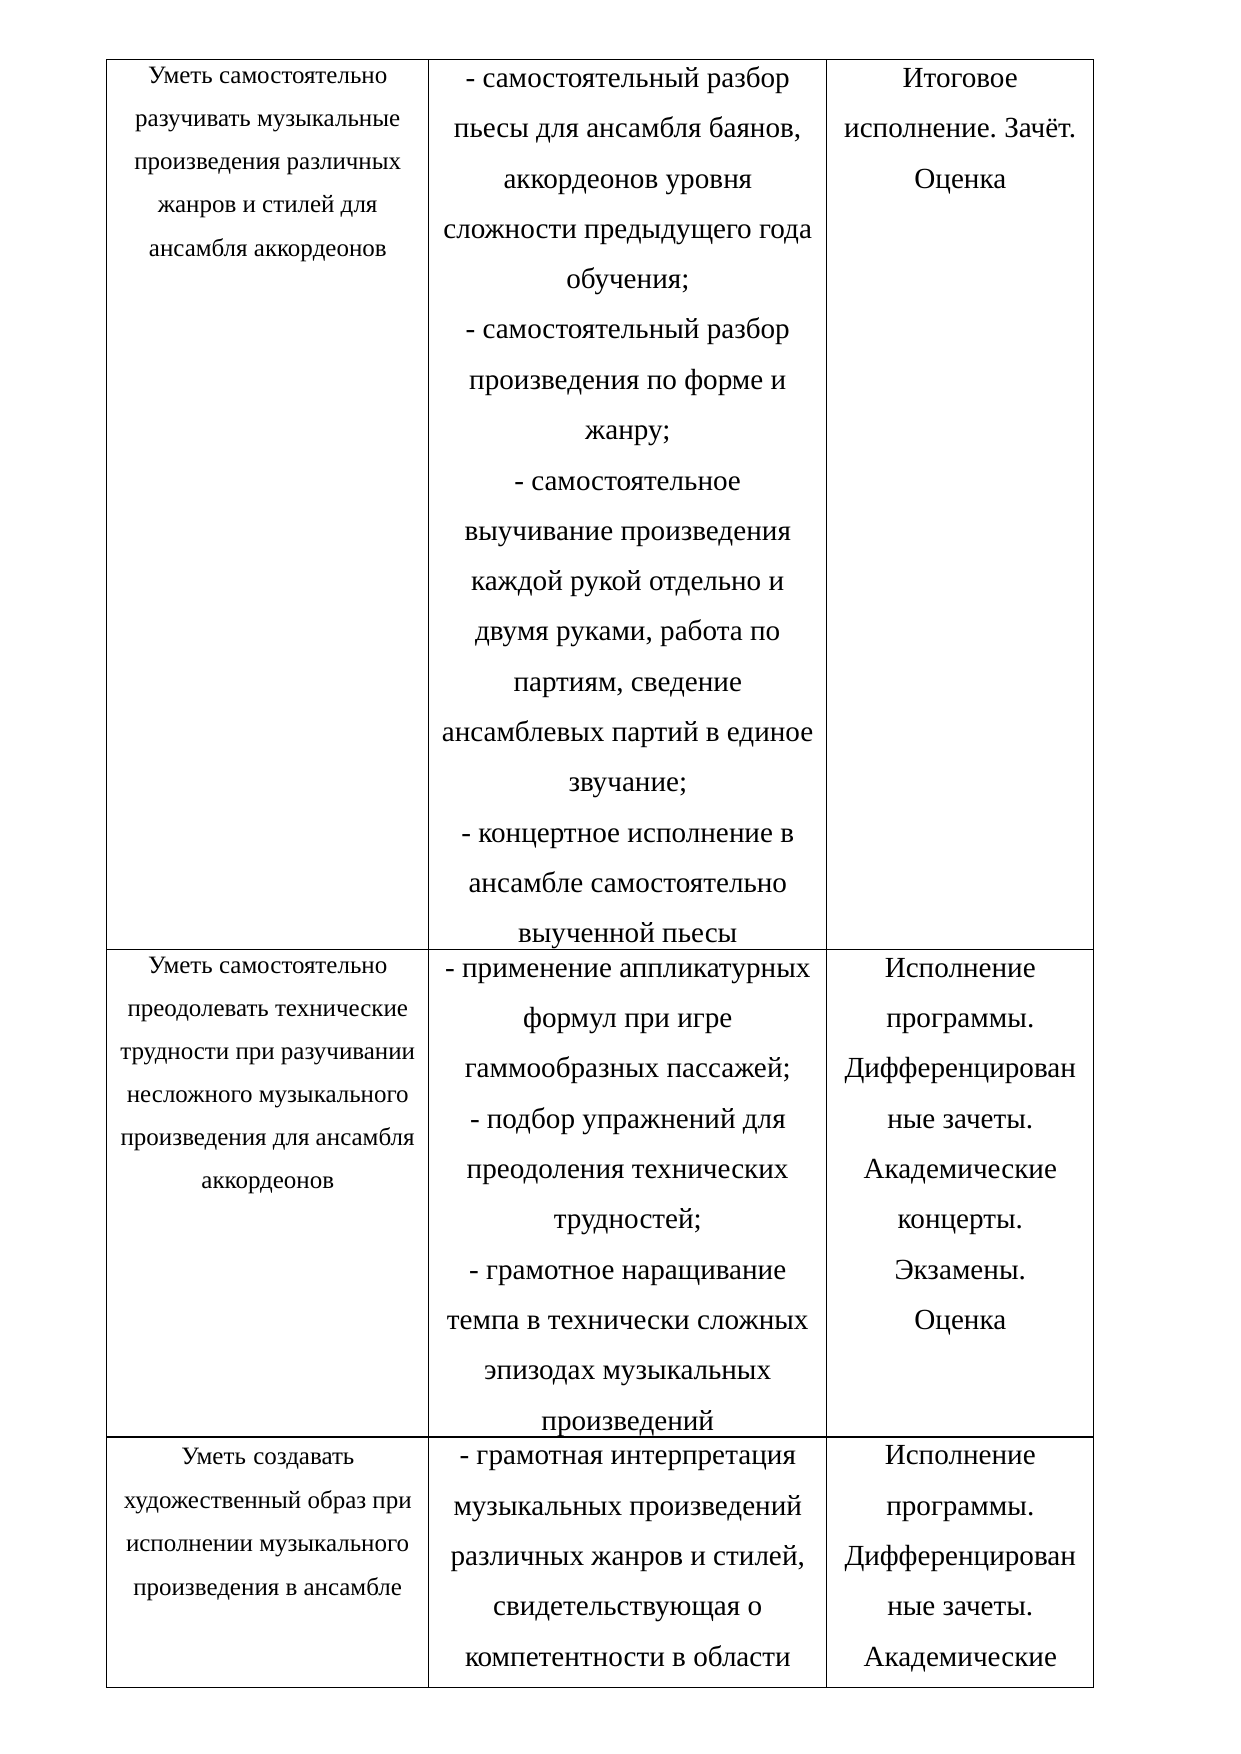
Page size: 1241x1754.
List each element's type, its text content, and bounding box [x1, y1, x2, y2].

table_cell Уметь создавать художественный образ при исполнении музыкального произведения в ансамбле [107, 1438, 428, 1687]
table_cell Исполнение программы. Дифференцированные зачеты. Академические [827, 1438, 1093, 1687]
table_cell Исполнение программы. Дифференцированные зачеты. Академические концерты. Экзамены. Оценка [827, 950, 1093, 1436]
table_cell Уметь самостоятельно разучивать музыкальные произведения различных жанров и стилей для ансамбля аккордеонов [107, 60, 428, 949]
table_cell Итоговое исполнение. Зачёт. Оценка [827, 60, 1093, 949]
table_cell - применение аппликатурных формул при игре гаммообразных пассажей; - подбор упражнений для преодоления технических трудностей; - грамотное наращивание темпа в технически сложных эпизодах музыкальных произведений [429, 950, 826, 1436]
table_cell - грамотная интерпретация музыкальных произведений различных жанров и стилей, свидетельствующая о компетентности в области [429, 1438, 826, 1687]
table_cell Уметь самостоятельно преодолевать технические трудности при разучивании несложного музыкального произведения для ансамбля аккордеонов [107, 950, 428, 1436]
table_cell - самостоятельный разбор пьесы для ансамбля баянов, аккордеонов уровня сложности предыдущего года обучения; - самостоятельный разбор произведения по форме и жанру; - самостоятельное выучивание произведения каждой рукой отдельно и двумя руками, работа по партиям, сведение ансамблевых партий в единое звучание; - концертное исполнение в ансамбле самостоятельно выученной пьесы [429, 60, 826, 949]
